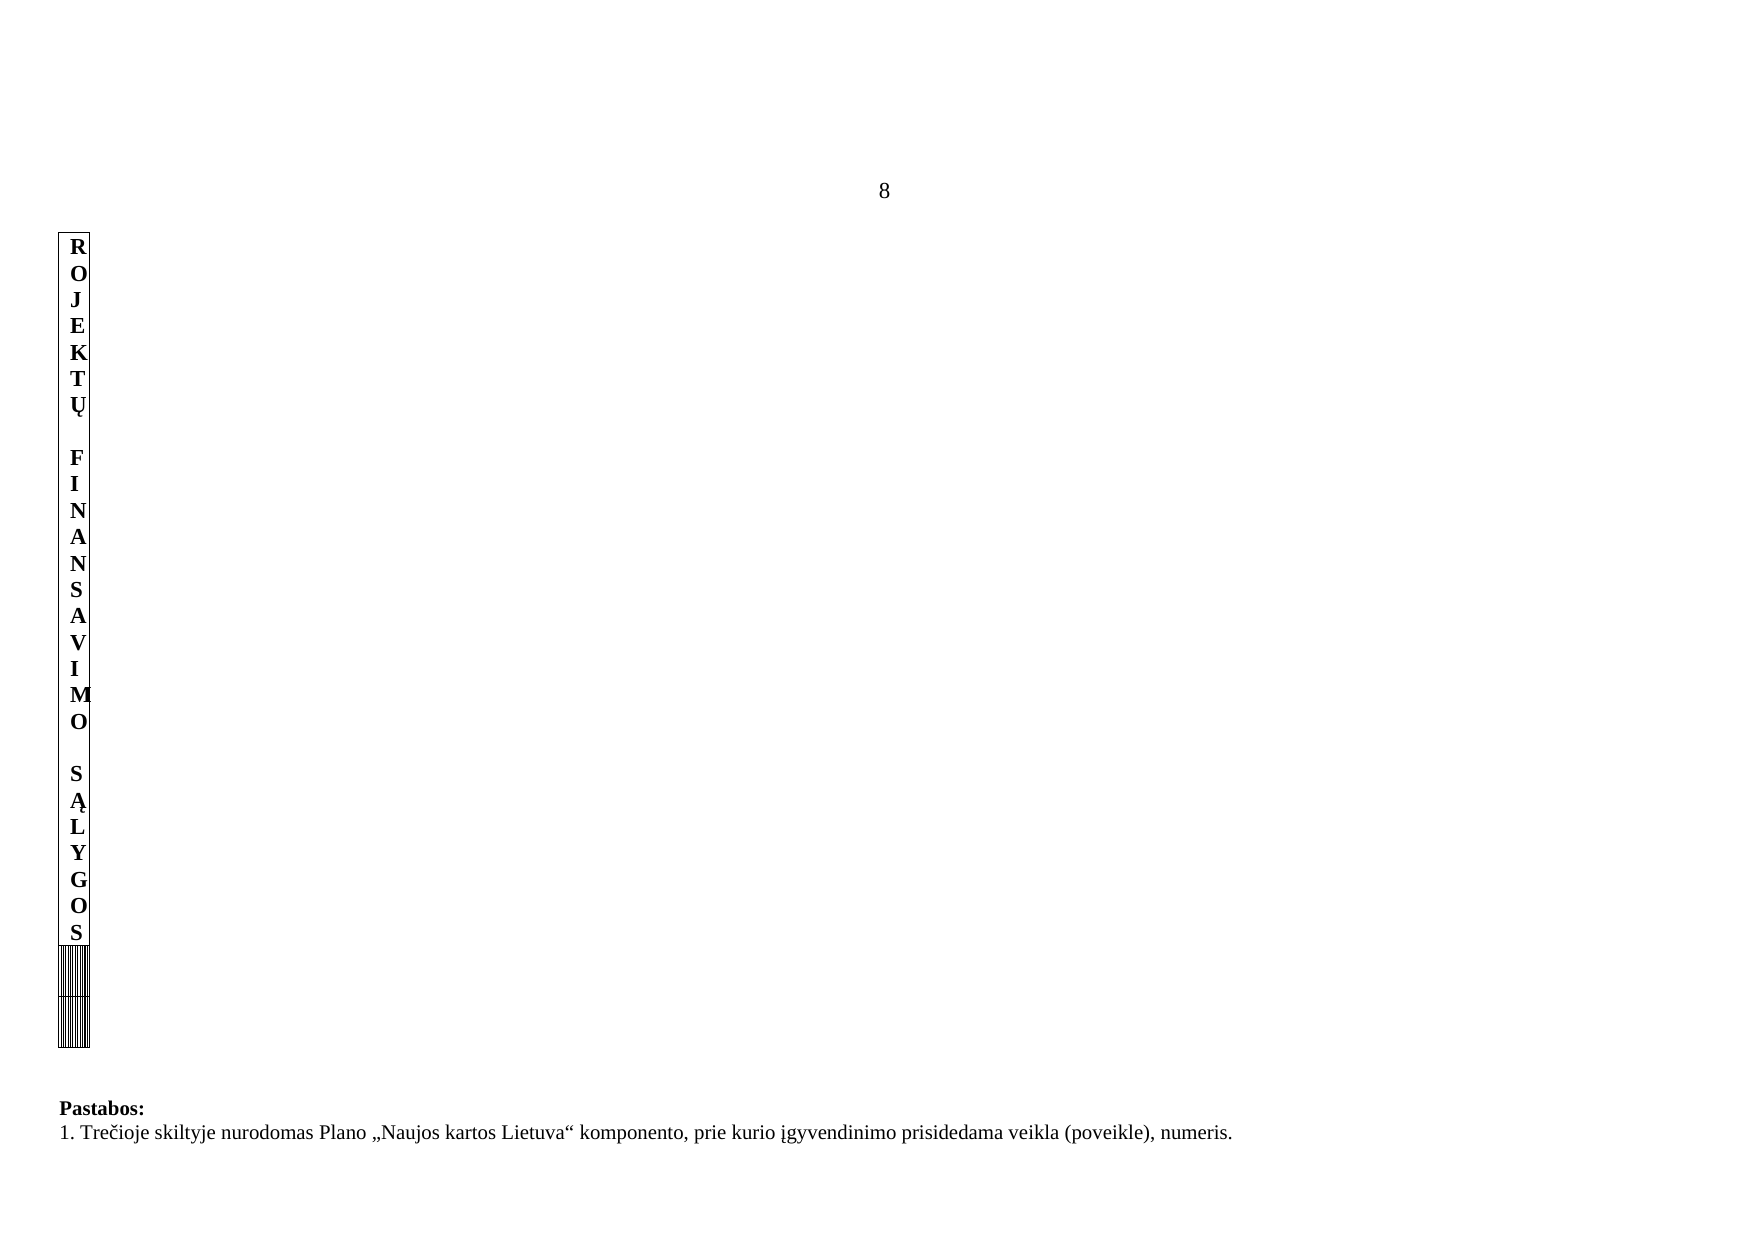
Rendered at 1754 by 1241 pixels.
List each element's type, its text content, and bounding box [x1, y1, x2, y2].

table_header ROJEKTŲ FINANSAVIMO SĄLYGOS [59, 233, 89, 945]
text 1. Trečioje skiltyje nurodomas Plano „Naujos kartos Lietuva“ komponento, prie kurio įgyvendinimo prisidedama veikla (poveikle), numeris. [59, 1120, 1651, 1144]
text Pastabos: [59, 1096, 1651, 1120]
